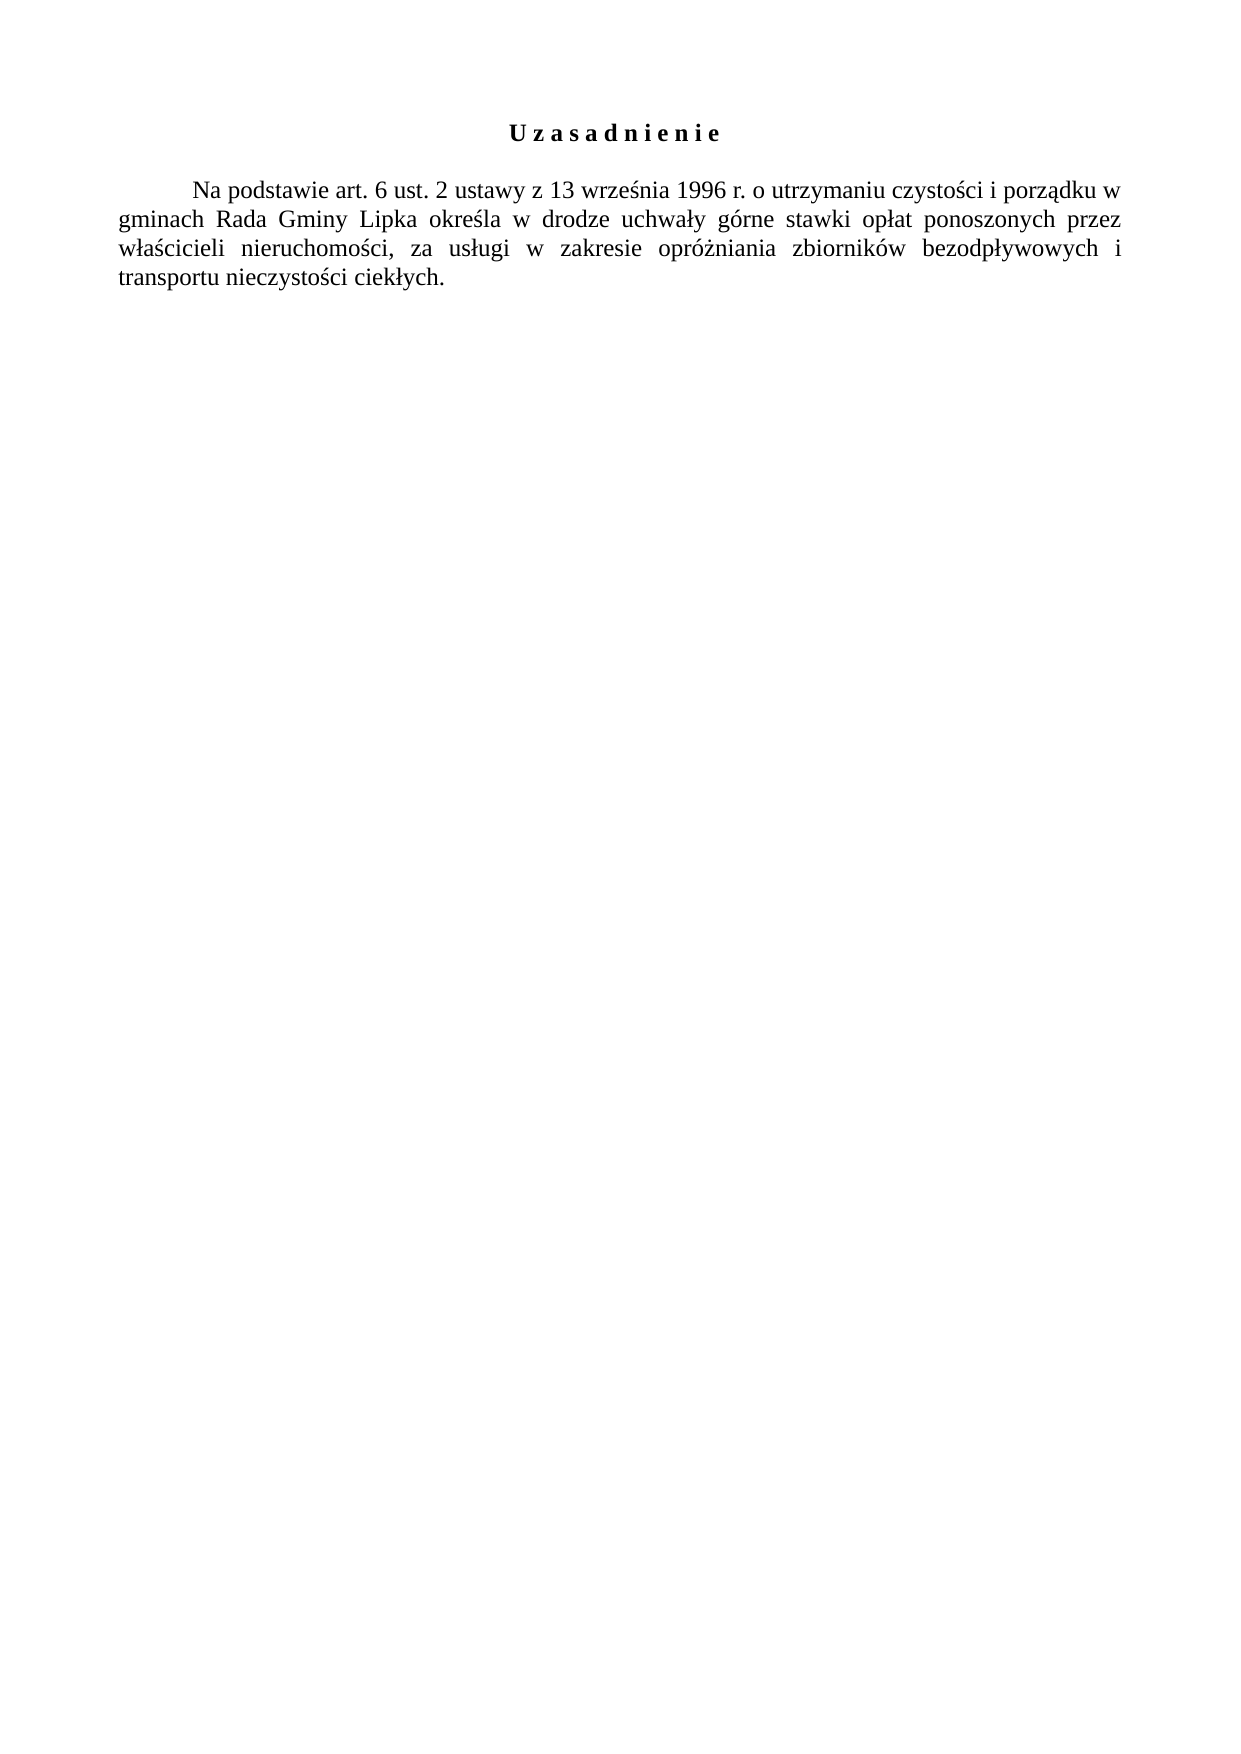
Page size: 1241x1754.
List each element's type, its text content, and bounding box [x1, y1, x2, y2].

text Na podstawie art. 6 ust. 2 ustawy z 13 września 1996 r. o utrzymaniu czystości i porządku w gminach Rada Gminy Lipka określa w drodze uchwały górne stawki opłat ponoszonych przez właścicieli nieruchomości, za usługi w zakresie opróżniania zbiorników bezodpływowych i transportu nieczystości ciekłych. [118, 176, 1122, 291]
text U z a s a d n i e n i e [118, 118, 1122, 147]
